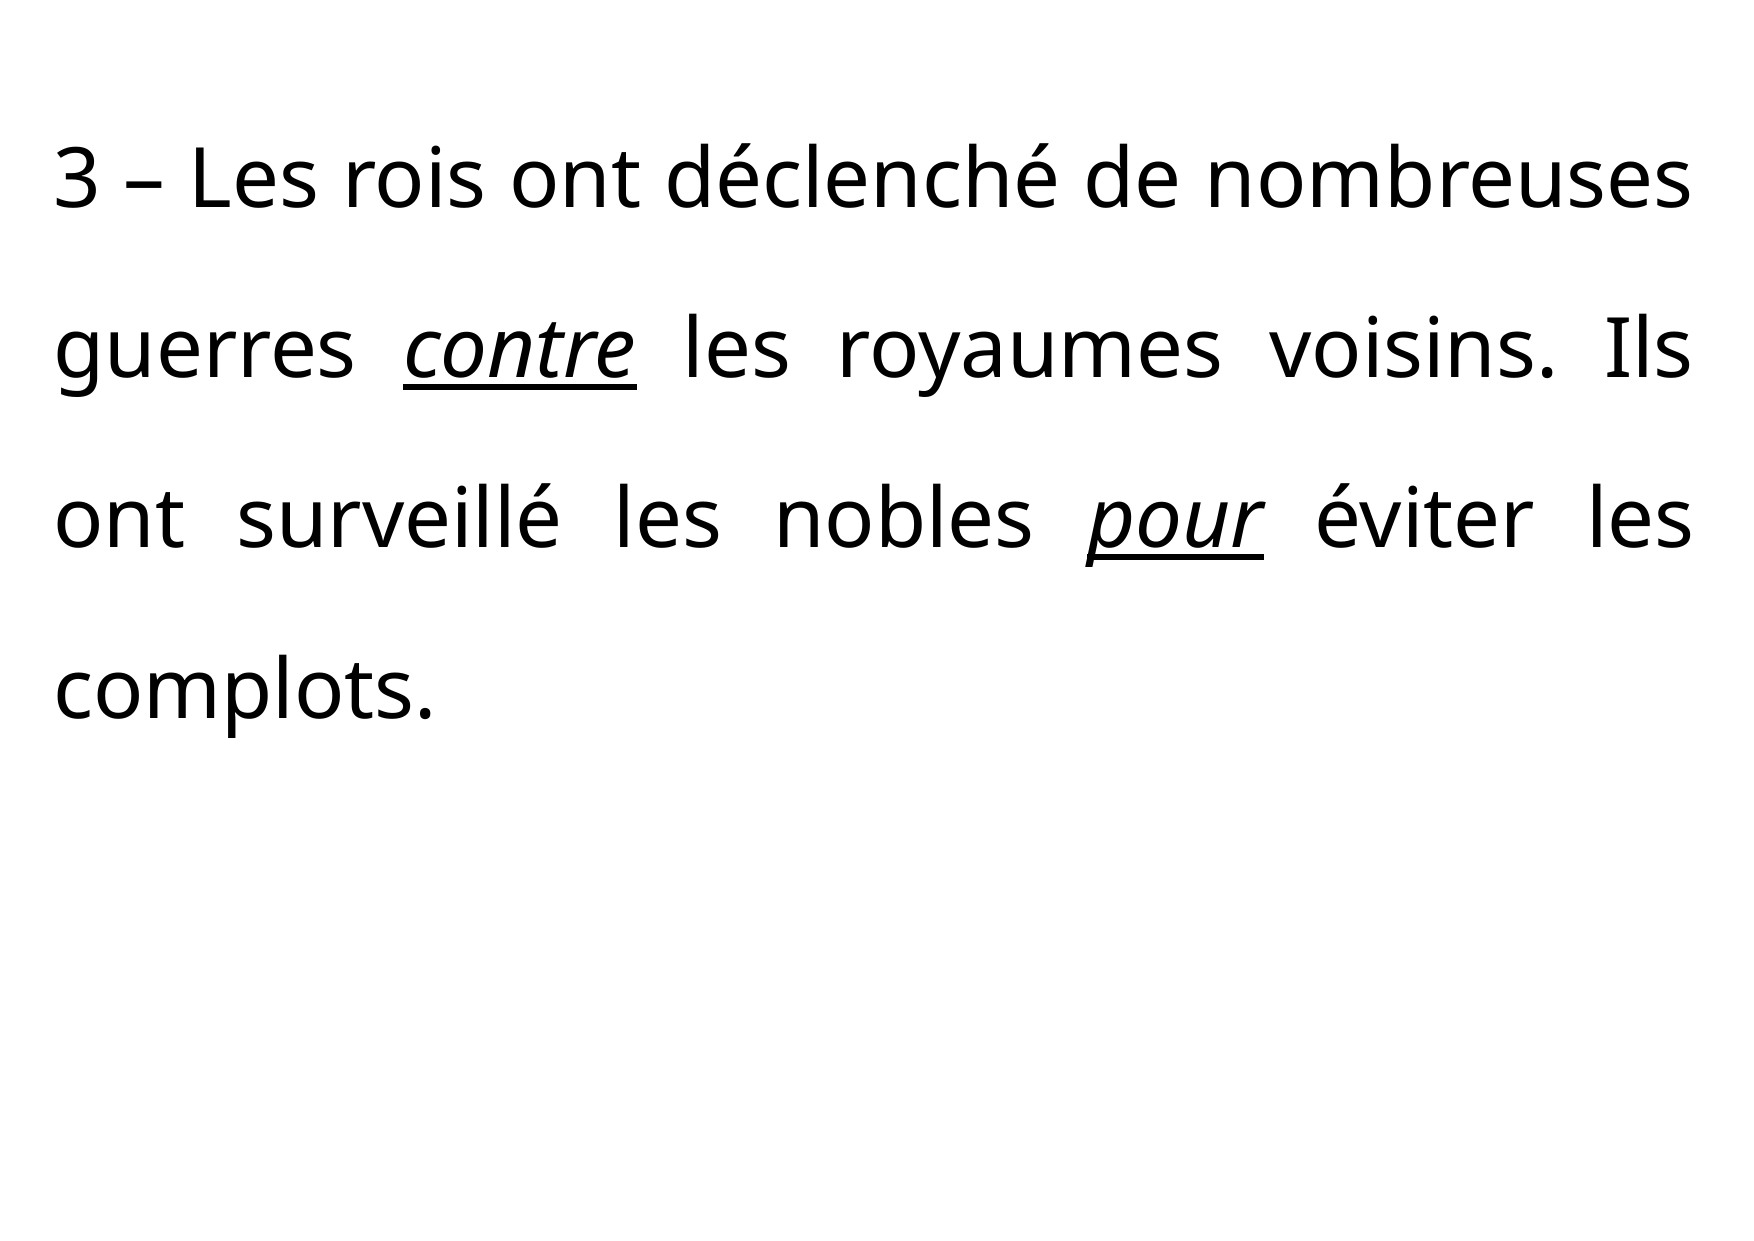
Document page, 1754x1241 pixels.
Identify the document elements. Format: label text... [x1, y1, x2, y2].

text 3 – Les rois ont déclenché de nombreuses guerres contre les royaumes voisins. Ils ont surveillé les nobles pour éviter les complots. [53, 118, 1695, 743]
